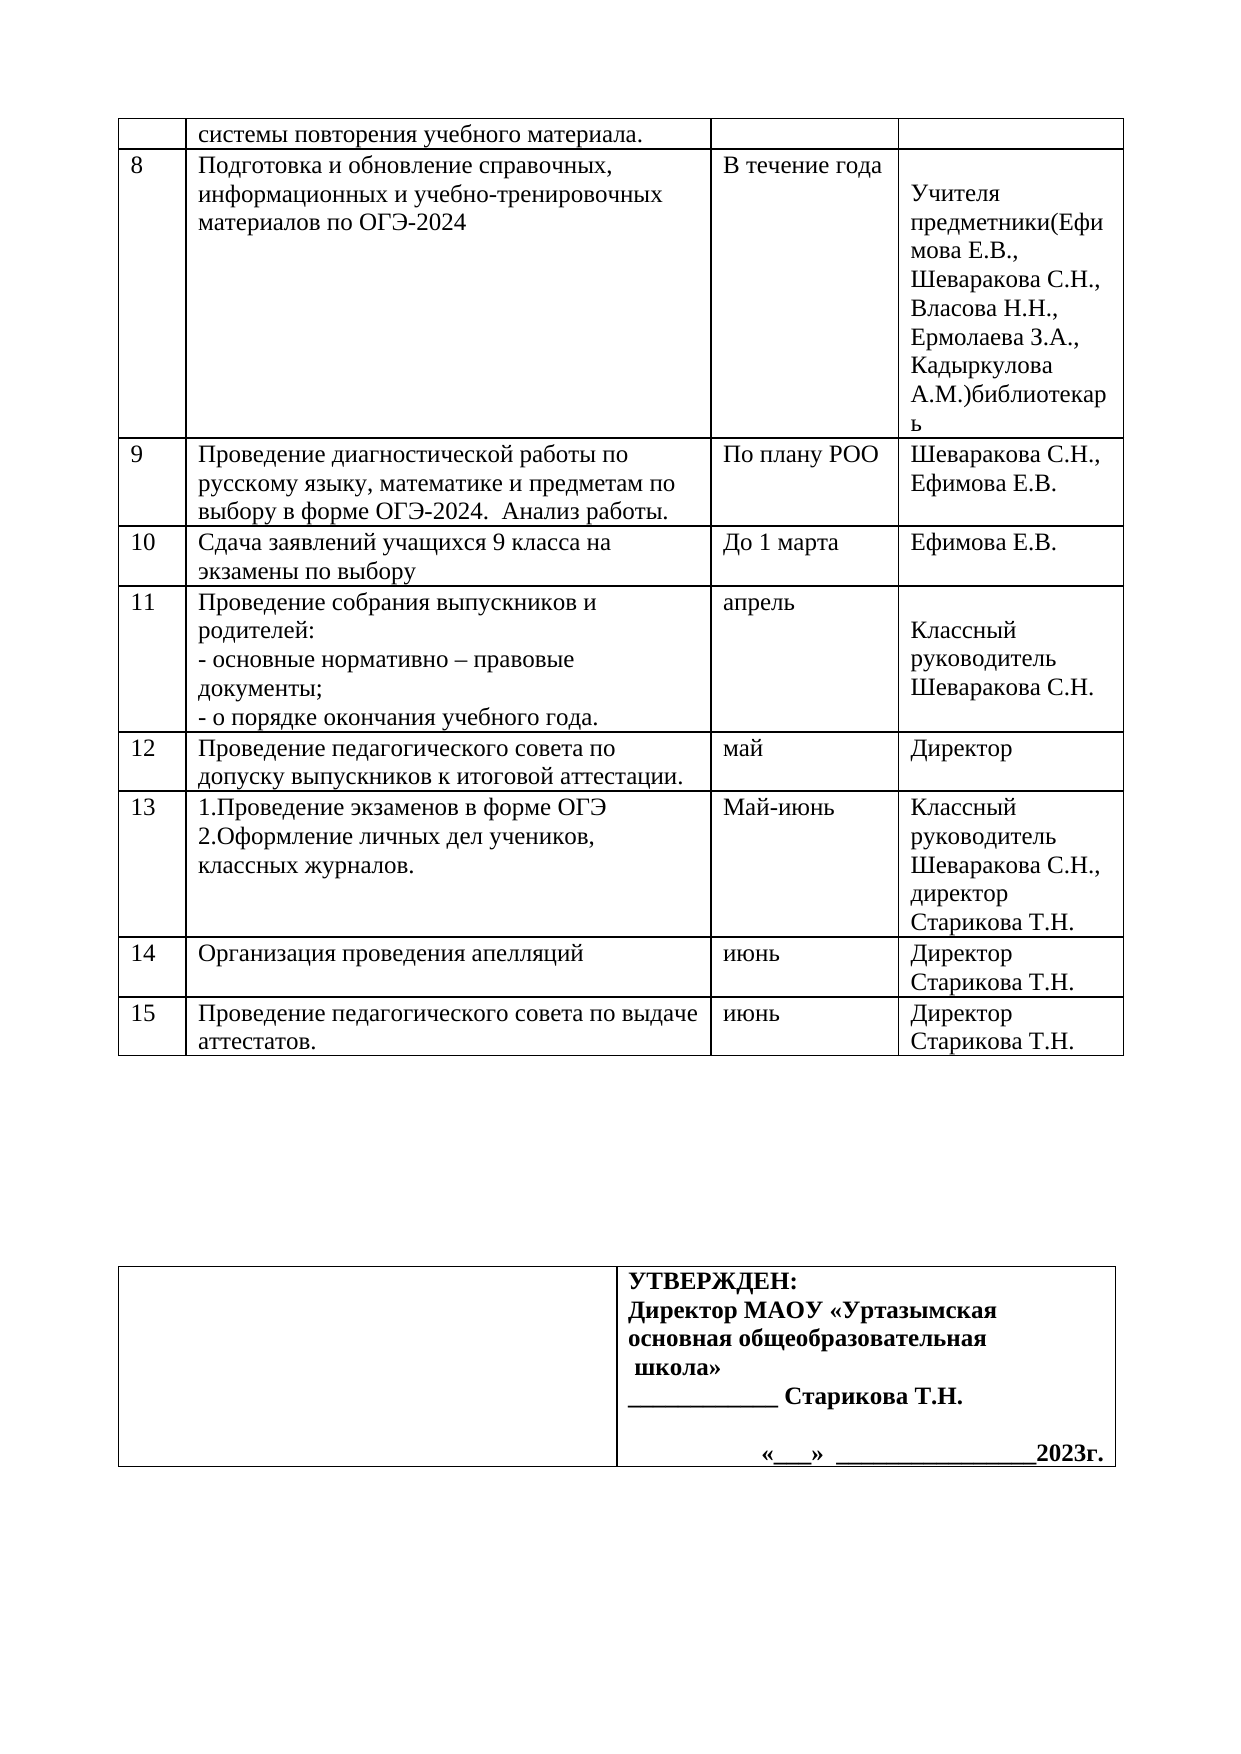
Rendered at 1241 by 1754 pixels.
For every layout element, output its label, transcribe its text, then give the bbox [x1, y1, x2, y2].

table_cell Проведение собрания выпускников и родителей: - основные нормативно – правовые документы; - о порядке окончания учебного года. [187, 587, 710, 731]
table_cell 11 [119, 587, 185, 731]
table_cell Проведение диагностической работы по русскому языку, математике и предметам по выбору в форме ОГЭ-2024. Анализ работы. [187, 439, 710, 525]
table_cell Организация проведения апелляций [187, 938, 710, 996]
table_cell июнь [712, 938, 898, 996]
table_cell Классный руководитель Шеваракова С.Н. [899, 587, 1123, 731]
table_cell 15 [119, 998, 185, 1055]
table_cell 9 [119, 439, 185, 525]
table_cell [899, 119, 1123, 148]
table_cell 8 [119, 150, 185, 437]
table_cell Учителя предметники(Ефимова Е.В., Шеваракова С.Н., Власова Н.Н., Ермолаева З.А., Кадыркулова А.М.)библиотекарь [899, 150, 1123, 437]
table_cell Проведение педагогического совета по допуску выпускников к итоговой аттестации. [187, 733, 710, 790]
table_cell 12 [119, 733, 185, 790]
table_cell Директор Старикова Т.Н. [899, 998, 1123, 1055]
table_cell По плану РОО [712, 439, 898, 525]
table_cell [712, 119, 898, 148]
table_cell Май-июнь [712, 792, 898, 936]
table_cell системы повторения учебного материала. [187, 119, 710, 148]
table_cell 10 [119, 527, 185, 585]
table_header [119, 1267, 616, 1466]
table_cell Сдача заявлений учащихся 9 класса на экзамены по выбору [187, 527, 710, 585]
table_cell 1.Проведение экзаменов в форме ОГЭ 2.Оформление личных дел учеников, классных журналов. [187, 792, 710, 936]
table_cell май [712, 733, 898, 790]
table_cell Шеваракова С.Н., Ефимова Е.В. [899, 439, 1123, 525]
table_cell Директор [899, 733, 1123, 790]
table_cell Подготовка и обновление справочных, информационных и учебно-тренировочных материалов по ОГЭ-2024 [187, 150, 710, 437]
table_cell июнь [712, 998, 898, 1055]
table_cell В течение года [712, 150, 898, 437]
table_cell 14 [119, 938, 185, 996]
table_cell 13 [119, 792, 185, 936]
table_cell До 1 марта [712, 527, 898, 585]
table_cell [119, 119, 185, 148]
table_cell Директор Старикова Т.Н. [899, 938, 1123, 996]
table_cell Классный руководитель Шеваракова С.Н., директор Старикова Т.Н. [899, 792, 1123, 936]
table_cell апрель [712, 587, 898, 731]
table_cell Проведение педагогического совета по выдаче аттестатов. [187, 998, 710, 1055]
table_header УТВЕРЖДЕН: Директор МАОУ «Уртазымская основная общеобразовательная школа» ____________ Старикова Т.Н. «___» ________________2023г. [618, 1267, 1115, 1466]
table_cell Ефимова Е.В. [899, 527, 1123, 585]
